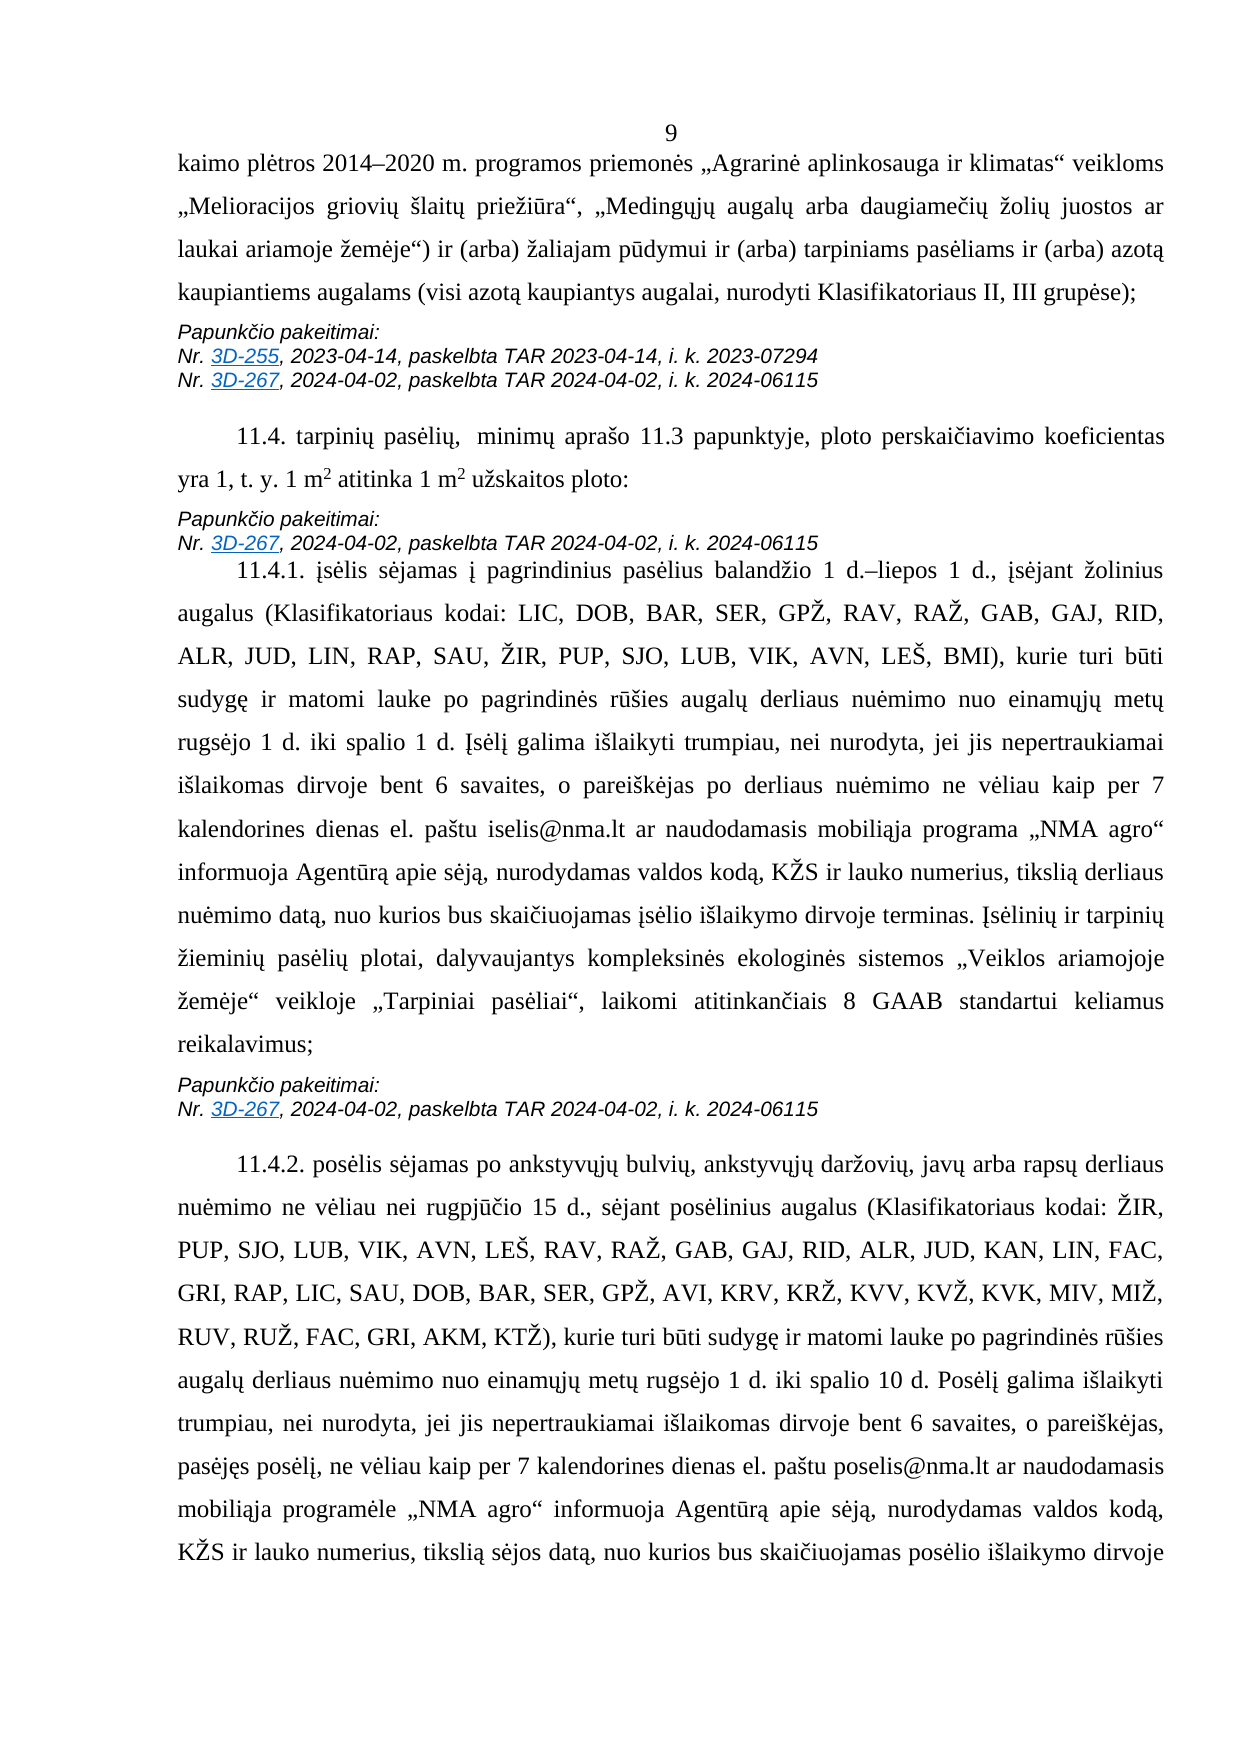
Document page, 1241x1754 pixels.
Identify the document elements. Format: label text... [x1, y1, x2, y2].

text 11.4.1. įsėlis sėjamas į pagrindinius pasėlius balandžio 1 d.–liepos 1 d., įsėjant žolinius augalus (Klasifikatoriaus kodai: LIC, DOB, BAR, SER, GPŽ, RAV, RAŽ, GAB, GAJ, RID, ALR, JUD, LIN, RAP, SAU, ŽIR, PUP, SJO, LUB, VIK, AVN, LEŠ, BMI), kurie turi būti sudygę ir matomi lauke po pagrindinės rūšies augalų derliaus nuėmimo nuo einamųjų metų rugsėjo 1 d. iki spalio 1 d. Įsėlį galima išlaikyti trumpiau, nei nurodyta, jei jis nepertraukiamai išlaikomas dirvoje bent 6 savaites, o pareiškėjas po derliaus nuėmimo ne vėliau kaip per 7 kalendorines dienas el. paštu iselis@nma.lt ar naudodamasis mobiliąja programa „NMA agro“ informuoja Agentūrą apie sėją, nurodydamas valdos kodą, KŽS ir lauko numerius, tikslią derliaus nuėmimo datą, nuo kurios bus skaičiuojamas įsėlio išlaikymo dirvoje terminas. Įsėlinių ir tarpinių žieminių pasėlių plotai, dalyvaujantys kompleksinės ekologinės sistemos „Veiklos ariamojoje žemėje“ veikloje „Tarpiniai pasėliai“, laikomi atitinkančiais 8 GAAB standartui keliamus reikalavimus; [177, 555, 1165, 1058]
text Nr. 3D-267, 2024-04-02, paskelbta TAR 2024-04-02, i. k. 2024-06115 [177, 368, 1165, 392]
text kaimo plėtros 2014–2020 m. programos priemonės „Agrarinė aplinkosauga ir klimatas“ veikloms „Melioracijos griovių šlaitų priežiūra“, „Medingųjų augalų arba daugiamečių žolių juostos ar laukai ariamoje žemėje“) ir (arba) žaliajam pūdymui ir (arba) tarpiniams pasėliams ir (arba) azotą kaupiantiems augalams (visi azotą kaupiantys augalai, nurodyti Klasifikatoriaus II, III grupėse); [177, 148, 1165, 306]
text Papunkčio pakeitimai: [177, 320, 1165, 344]
text Nr. 3D-267, 2024-04-02, paskelbta TAR 2024-04-02, i. k. 2024-06115 [177, 531, 1165, 555]
text 11.4. tarpinių pasėlių, minimų aprašo 11.3 papunktyje, ploto perskaičiavimo koeficientas yra 1, t. y. 1 m2 atitinka 1 m2 užskaitos ploto: [177, 421, 1165, 493]
text Nr. 3D-255, 2023-04-14, paskelbta TAR 2023-04-14, i. k. 2023-07294 [177, 344, 1165, 368]
text Papunkčio pakeitimai: [177, 507, 1165, 531]
text Papunkčio pakeitimai: [177, 1072, 1165, 1096]
text 11.4.2. posėlis sėjamas po ankstyvųjų bulvių, ankstyvųjų daržovių, javų arba rapsų derliaus nuėmimo ne vėliau nei rugpjūčio 15 d., sėjant posėlinius augalus (Klasifikatoriaus kodai: ŽIR, PUP, SJO, LUB, VIK, AVN, LEŠ, RAV, RAŽ, GAB, GAJ, RID, ALR, JUD, KAN, LIN, FAC, GRI, RAP, LIC, SAU, DOB, BAR, SER, GPŽ, AVI, KRV, KRŽ, KVV, KVŽ, KVK, MIV, MIŽ, RUV, RUŽ, FAC, GRI, AKM, KTŽ), kurie turi būti sudygę ir matomi lauke po pagrindinės rūšies augalų derliaus nuėmimo nuo einamųjų metų rugsėjo 1 d. iki spalio 10 d. Posėlį galima išlaikyti trumpiau, nei nurodyta, jei jis nepertraukiamai išlaikomas dirvoje bent 6 savaites, o pareiškėjas, pasėjęs posėlį, ne vėliau kaip per 7 kalendorines dienas el. paštu poselis@nma.lt ar naudodamasis mobiliąja programėle „NMA agro“ informuoja Agentūrą apie sėją, nurodydamas valdos kodą, KŽS ir lauko numerius, tikslią sėjos datą, nuo kurios bus skaičiuojamas posėlio išlaikymo dirvoje [177, 1149, 1165, 1566]
text Nr. 3D-267, 2024-04-02, paskelbta TAR 2024-04-02, i. k. 2024-06115 [177, 1096, 1165, 1120]
